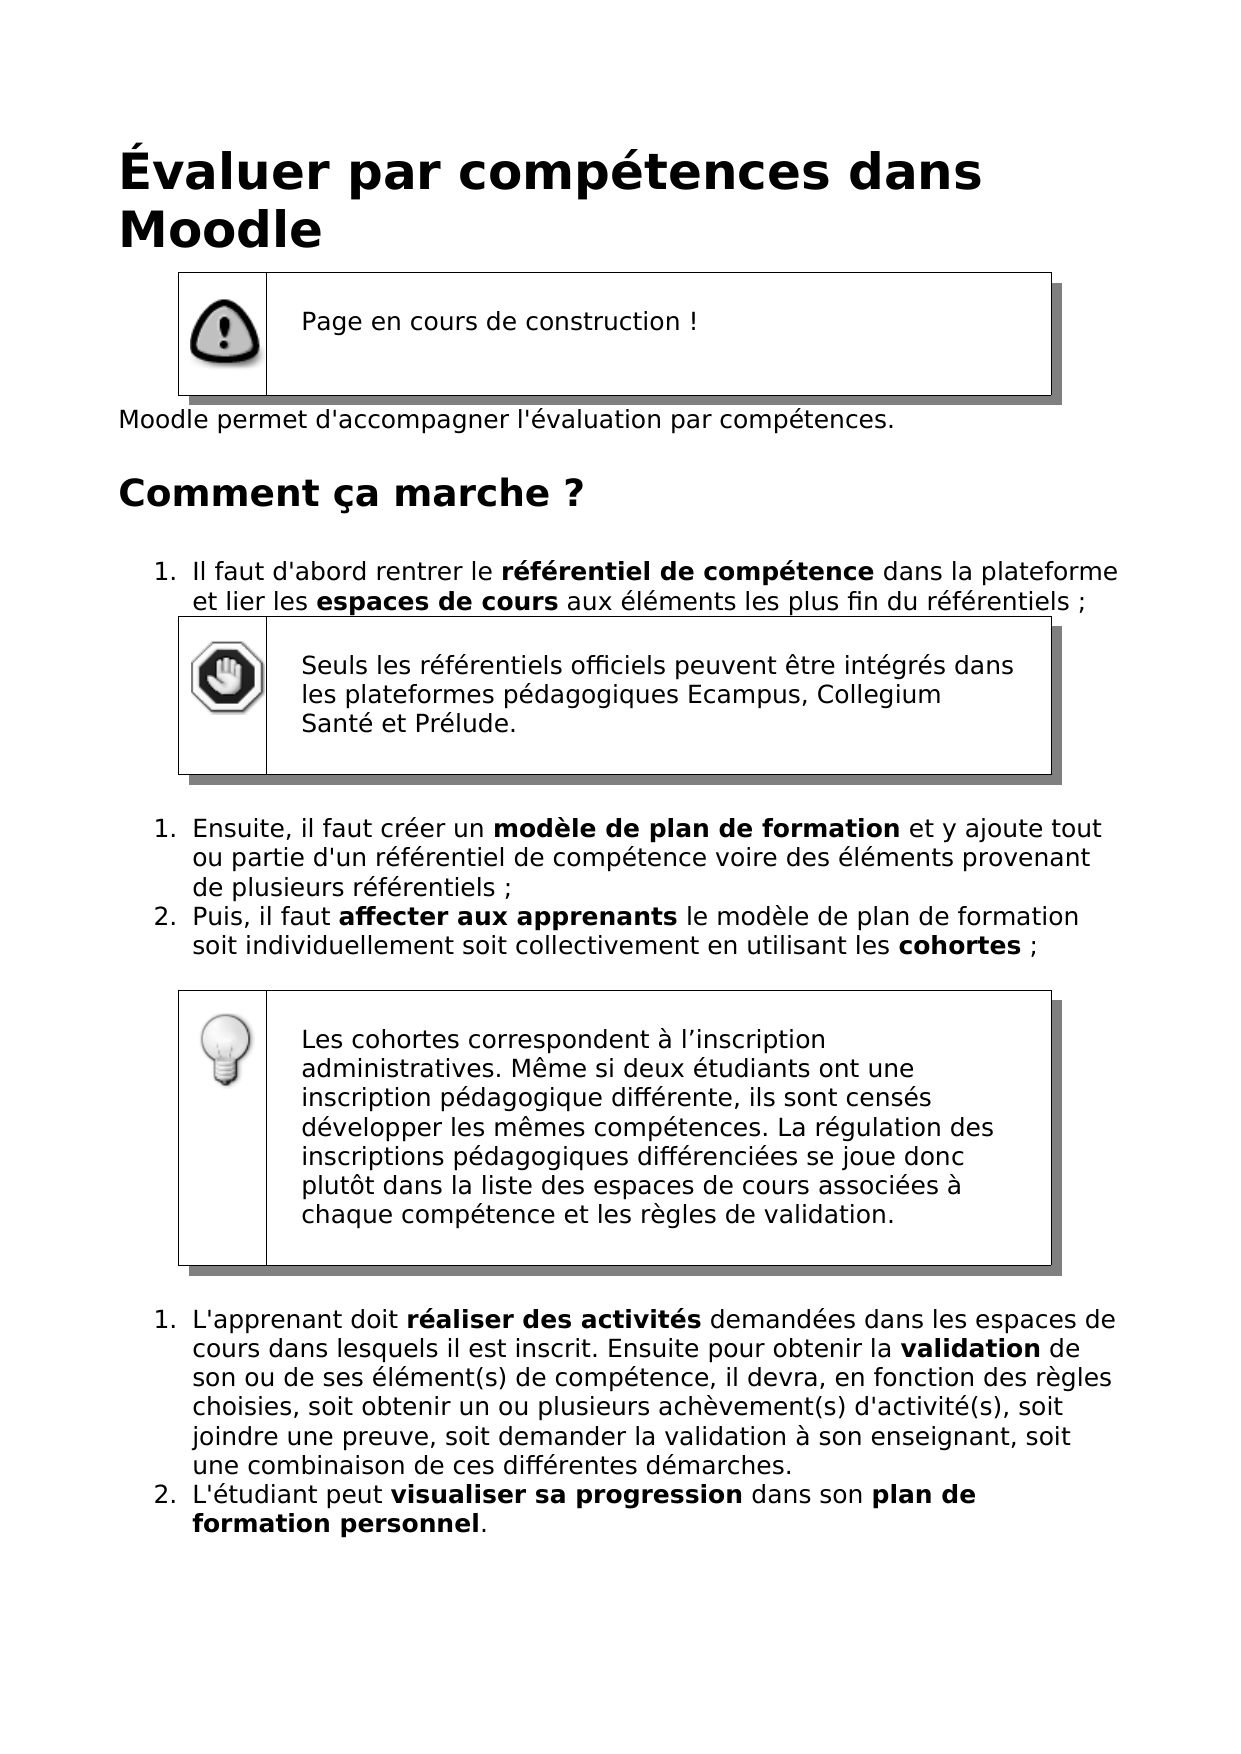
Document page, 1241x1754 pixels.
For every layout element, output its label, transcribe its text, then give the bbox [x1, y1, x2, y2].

subtitle Évaluer par compétences dans Moodle [118, 143, 1122, 259]
table_header [179, 617, 266, 774]
table_header [179, 991, 266, 1265]
picture [190, 1013, 266, 1089]
picture [190, 639, 266, 715]
list Puis, il faut affecter aux apprenants le modèle de plan de formation soit individuellement soit collectivement en utilisant les cohortes ; [177, 902, 1122, 960]
list Il faut d'abord rentrer le référentiel de compétence dans la plateforme et lier les espaces de cours aux éléments les plus fin du référentiels ; [177, 557, 1122, 616]
picture [190, 295, 266, 371]
table_header Les cohortes correspondent à l’inscription administratives. Même si deux étudiants ont une inscription pédagogique différente, ils sont censés développer les mêmes compétences. La régulation des inscriptions pédagogiques différenciées se joue donc plutôt dans la liste des espaces de cours associées à chaque compétence et les règles de validation. [267, 991, 1051, 1265]
table_header [179, 273, 266, 394]
list Ensuite, il faut créer un modèle de plan de formation et y ajoute tout ou partie d'un référentiel de compétence voire des éléments provenant de plusieurs référentiels ; [177, 814, 1122, 902]
list L'étudiant peut visualiser sa progression dans son plan de formation personnel. [177, 1480, 1122, 1538]
text Moodle permet d'accompagner l'évaluation par compétences. [118, 405, 1122, 434]
table_header Page en cours de construction ! [267, 273, 1051, 394]
subtitle Comment ça marche ? [118, 472, 1122, 516]
table_header Seuls les référentiels officiels peuvent être intégrés dans les plateformes pédagogiques Ecampus, Collegium Santé et Prélude. [267, 617, 1051, 774]
list L'apprenant doit réaliser des activités demandées dans les espaces de cours dans lesquels il est inscrit. Ensuite pour obtenir la validation de son ou de ses élément(s) de compétence, il devra, en fonction des règles choisies, soit obtenir un ou plusieurs achèvement(s) d'activité(s), soit joindre une preuve, soit demander la validation à son enseignant, soit une combinaison de ces différentes démarches. [177, 1305, 1122, 1480]
